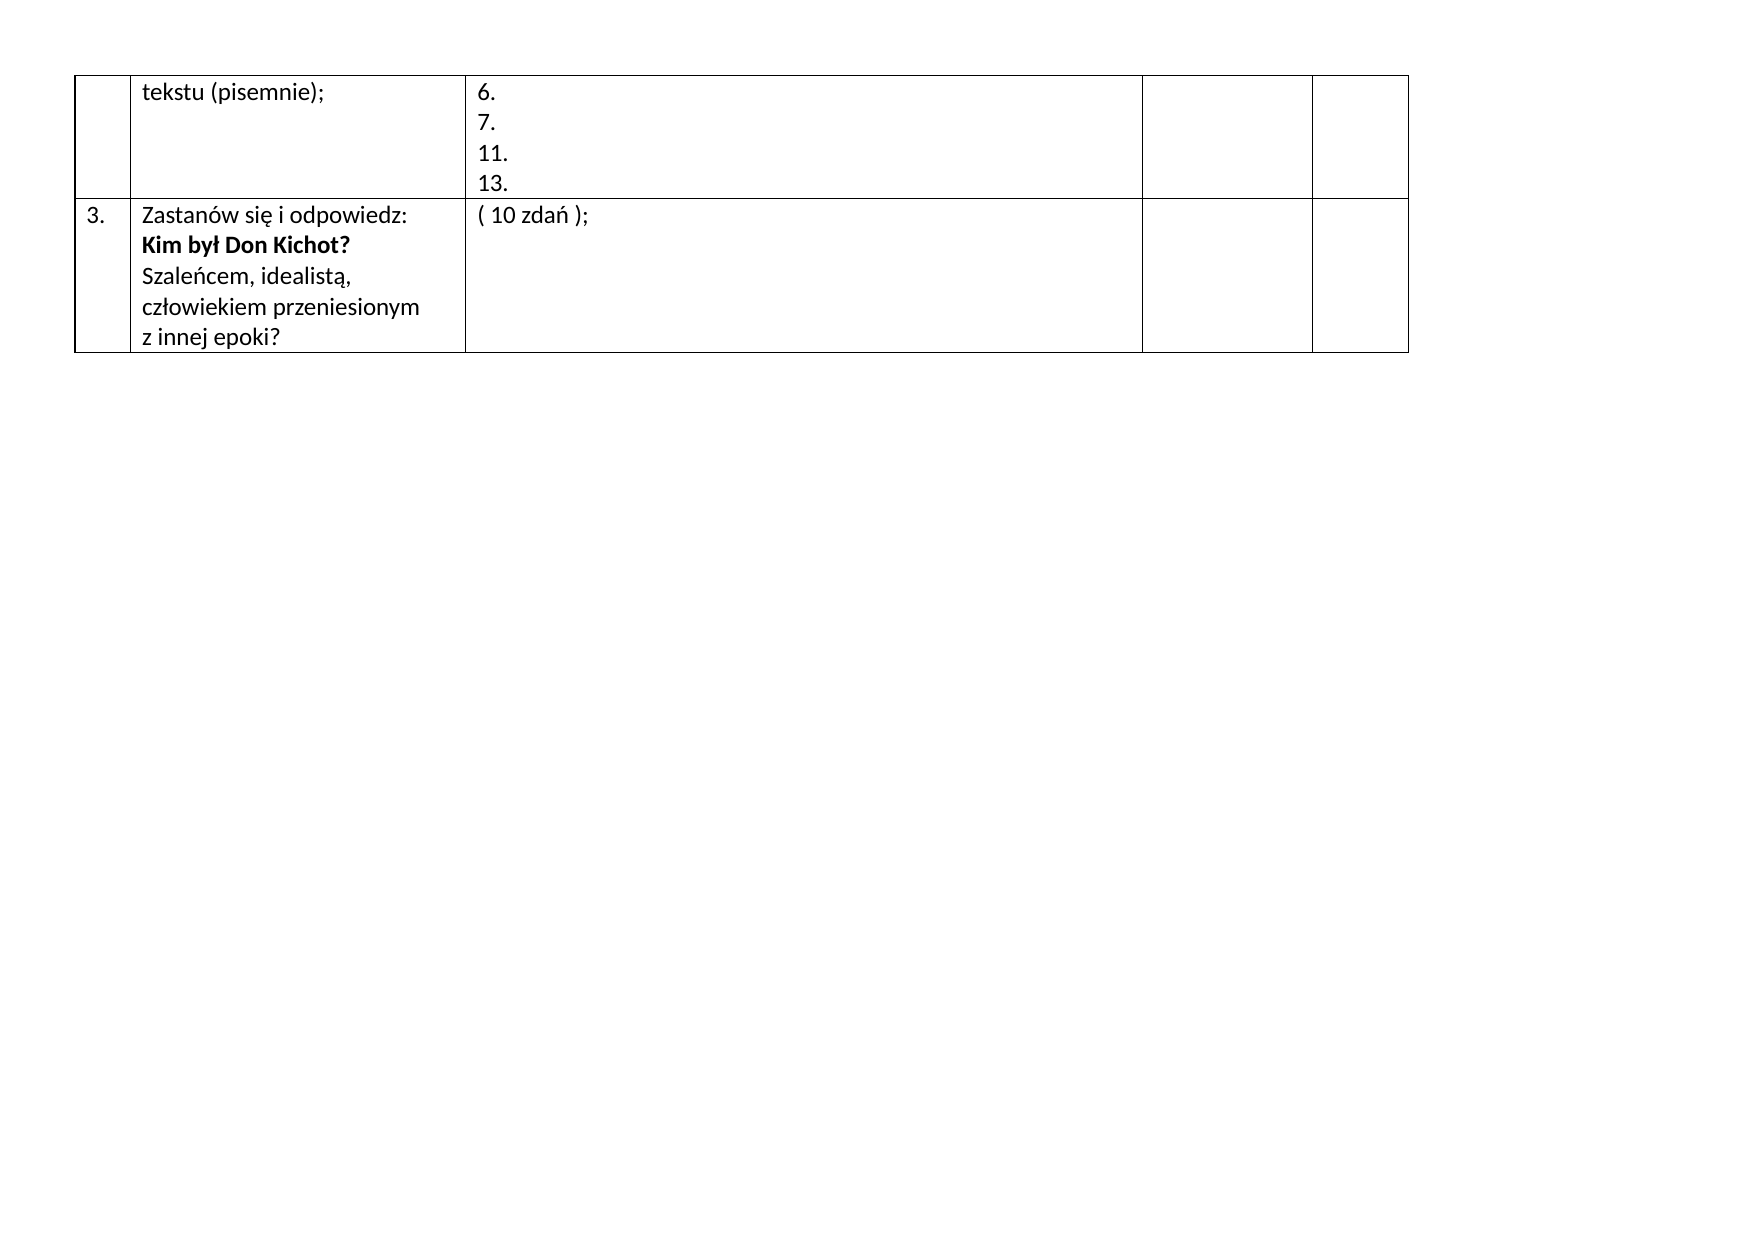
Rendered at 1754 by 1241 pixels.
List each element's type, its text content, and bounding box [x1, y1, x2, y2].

table_cell [1313, 199, 1408, 352]
table_cell [1313, 76, 1408, 198]
table_cell [1143, 76, 1312, 198]
table_cell tekstu (pisemnie); [131, 76, 465, 198]
table_cell [76, 76, 130, 198]
table_cell 6. 7. 11. 13. [466, 76, 1142, 198]
table_cell [1143, 199, 1312, 352]
table_cell Zastanów się i odpowiedz: Kim był Don Kichot? Szaleńcem, idealistą, człowiekiem przeniesionym z innej epoki? [131, 199, 465, 352]
table_cell 3. [76, 199, 130, 352]
table_cell ( 10 zdań ); [466, 199, 1142, 352]
